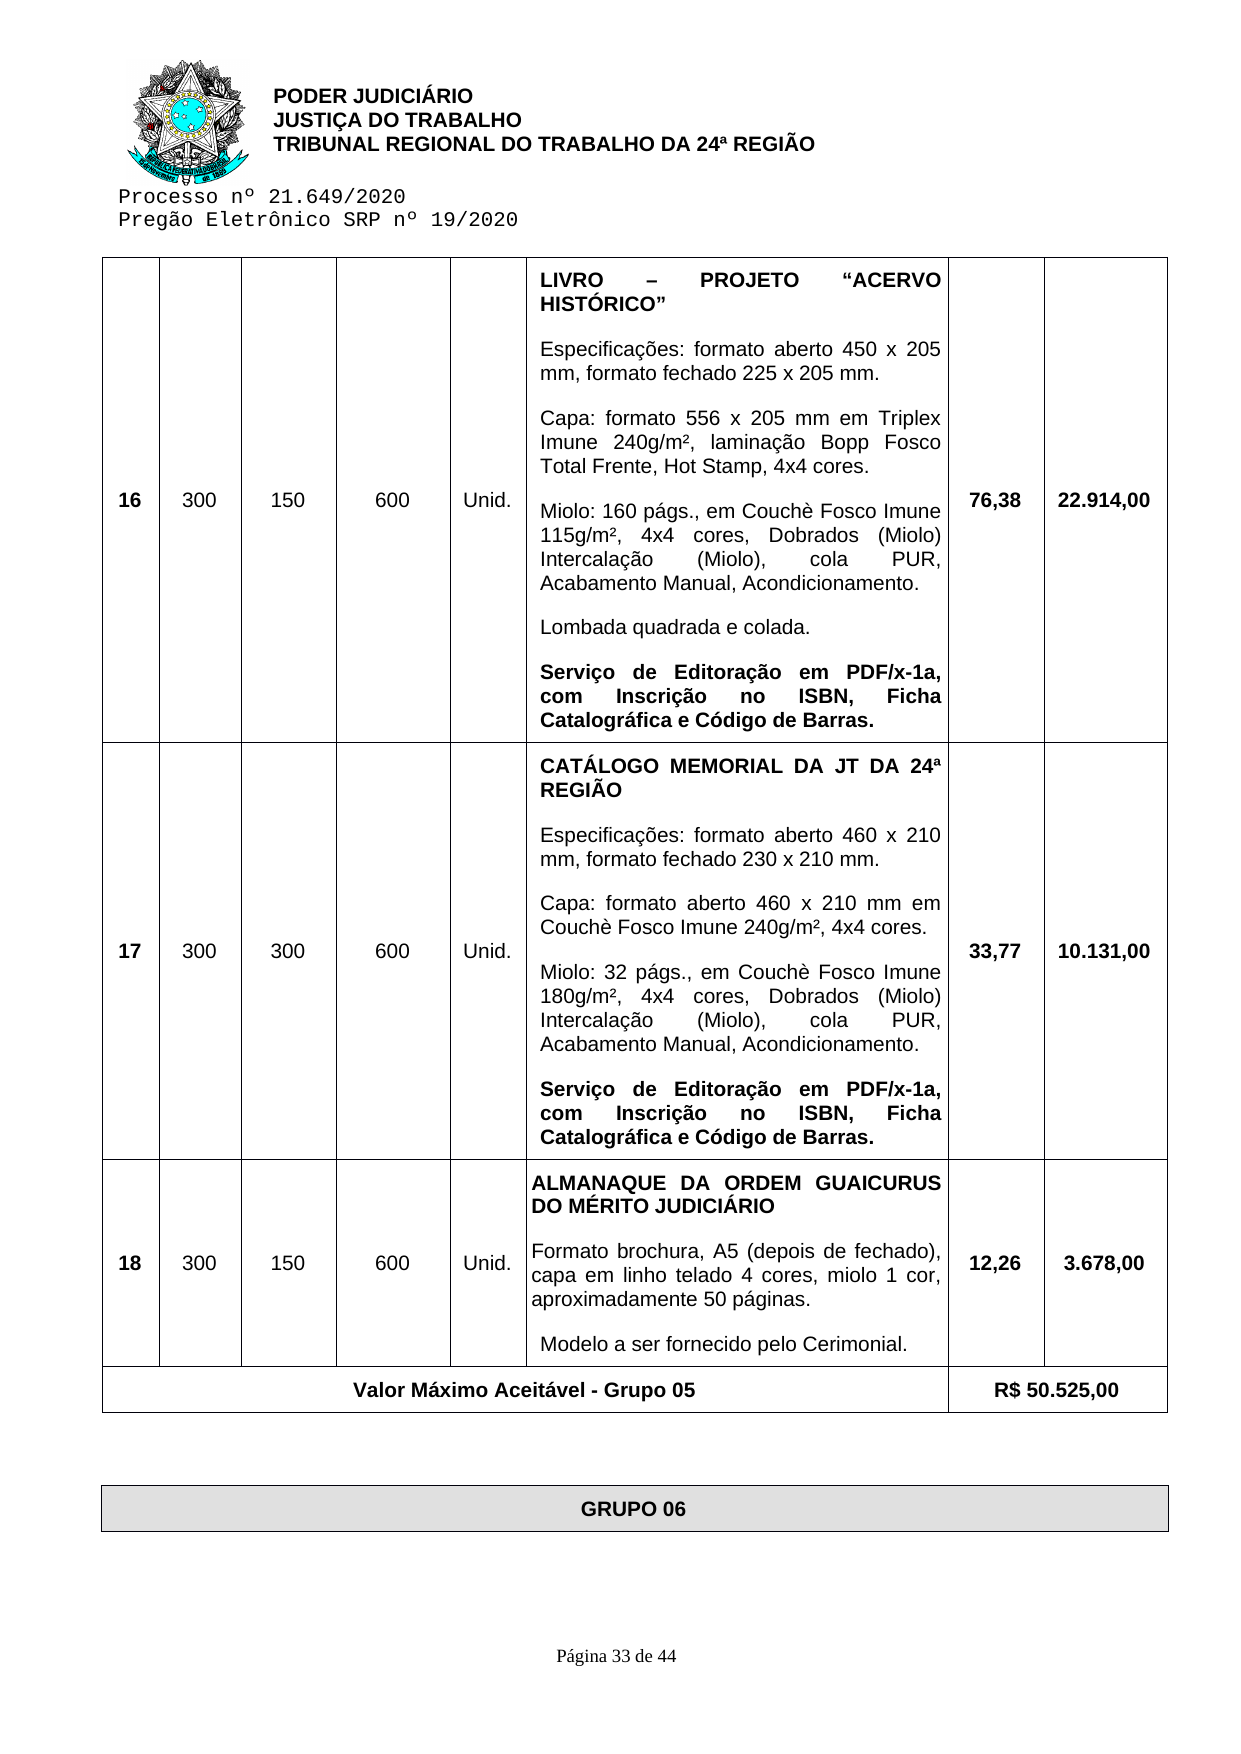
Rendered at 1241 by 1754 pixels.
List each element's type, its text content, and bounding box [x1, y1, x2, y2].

table_cell 600 [337, 743, 450, 1159]
table_cell 33,77 [949, 743, 1044, 1159]
table_cell 76,38 [949, 258, 1044, 742]
table_cell 300 [160, 1160, 241, 1366]
table_cell Unid. [451, 743, 526, 1159]
table_cell 150 [242, 258, 336, 742]
table_header GRUPO 06 [102, 1486, 1168, 1531]
table_cell 18 [103, 1160, 159, 1366]
table_cell 600 [337, 258, 450, 742]
table_cell R$ 50.525,00 [949, 1367, 1167, 1412]
table_cell 12,26 [949, 1160, 1044, 1366]
table_cell 22.914,00 [1045, 258, 1167, 742]
table_cell 17 [103, 743, 159, 1159]
table_cell Valor Máximo Aceitável - Grupo 05 [103, 1367, 948, 1412]
table_cell Unid. [451, 1160, 526, 1366]
table_cell Unid. [451, 258, 526, 742]
table_cell CATÁLOGO MEMORIAL DA JT DA 24ª REGIÃO Especificações: formato aberto 460 x 210 mm, formato fechado 230 x 210 mm. Capa: formato aberto 460 x 210 mm em Couchè Fosco Imune 240g/m², 4x4 cores. Miolo: 32 págs., em Couchè Fosco Imune 180g/m², 4x4 cores, Dobrados (Miolo) Intercalação (Miolo), cola PUR, Acabamento Manual, Acondicionamento. Serviço de Editoração em PDF/x-1a, com Inscrição no ISBN, Ficha Catalográfica e Código de Barras. [527, 743, 948, 1159]
table_cell 150 [242, 1160, 336, 1366]
picture [126, 59, 251, 186]
table_cell ALMANAQUE DA ORDEM GUAICURUS DO MÉRITO JUDICIÁRIO Formato brochura, A5 (depois de fechado), capa em linho telado 4 cores, miolo 1 cor, aproximadamente 50 páginas. Modelo a ser fornecido pelo Cerimonial. [527, 1160, 948, 1366]
table_cell 300 [160, 743, 241, 1159]
table_cell 3.678,00 [1045, 1160, 1167, 1366]
table_cell 10.131,00 [1045, 743, 1167, 1159]
table_cell 16 [103, 258, 159, 742]
table_cell 300 [242, 743, 336, 1159]
table_cell 300 [160, 258, 241, 742]
table_cell 600 [337, 1160, 450, 1366]
table_cell LIVRO – PROJETO “ACERVO HISTÓRICO” Especificações: formato aberto 450 x 205 mm, formato fechado 225 x 205 mm. Capa: formato 556 x 205 mm em Triplex Imune 240g/m², laminação Bopp Fosco Total Frente, Hot Stamp, 4x4 cores. Miolo: 160 págs., em Couchè Fosco Imune 115g/m², 4x4 cores, Dobrados (Miolo) Intercalação (Miolo), cola PUR, Acabamento Manual, Acondicionamento. Lombada quadrada e colada. Serviço de Editoração em PDF/x-1a, com Inscrição no ISBN, Ficha Catalográfica e Código de Barras. [527, 258, 948, 742]
